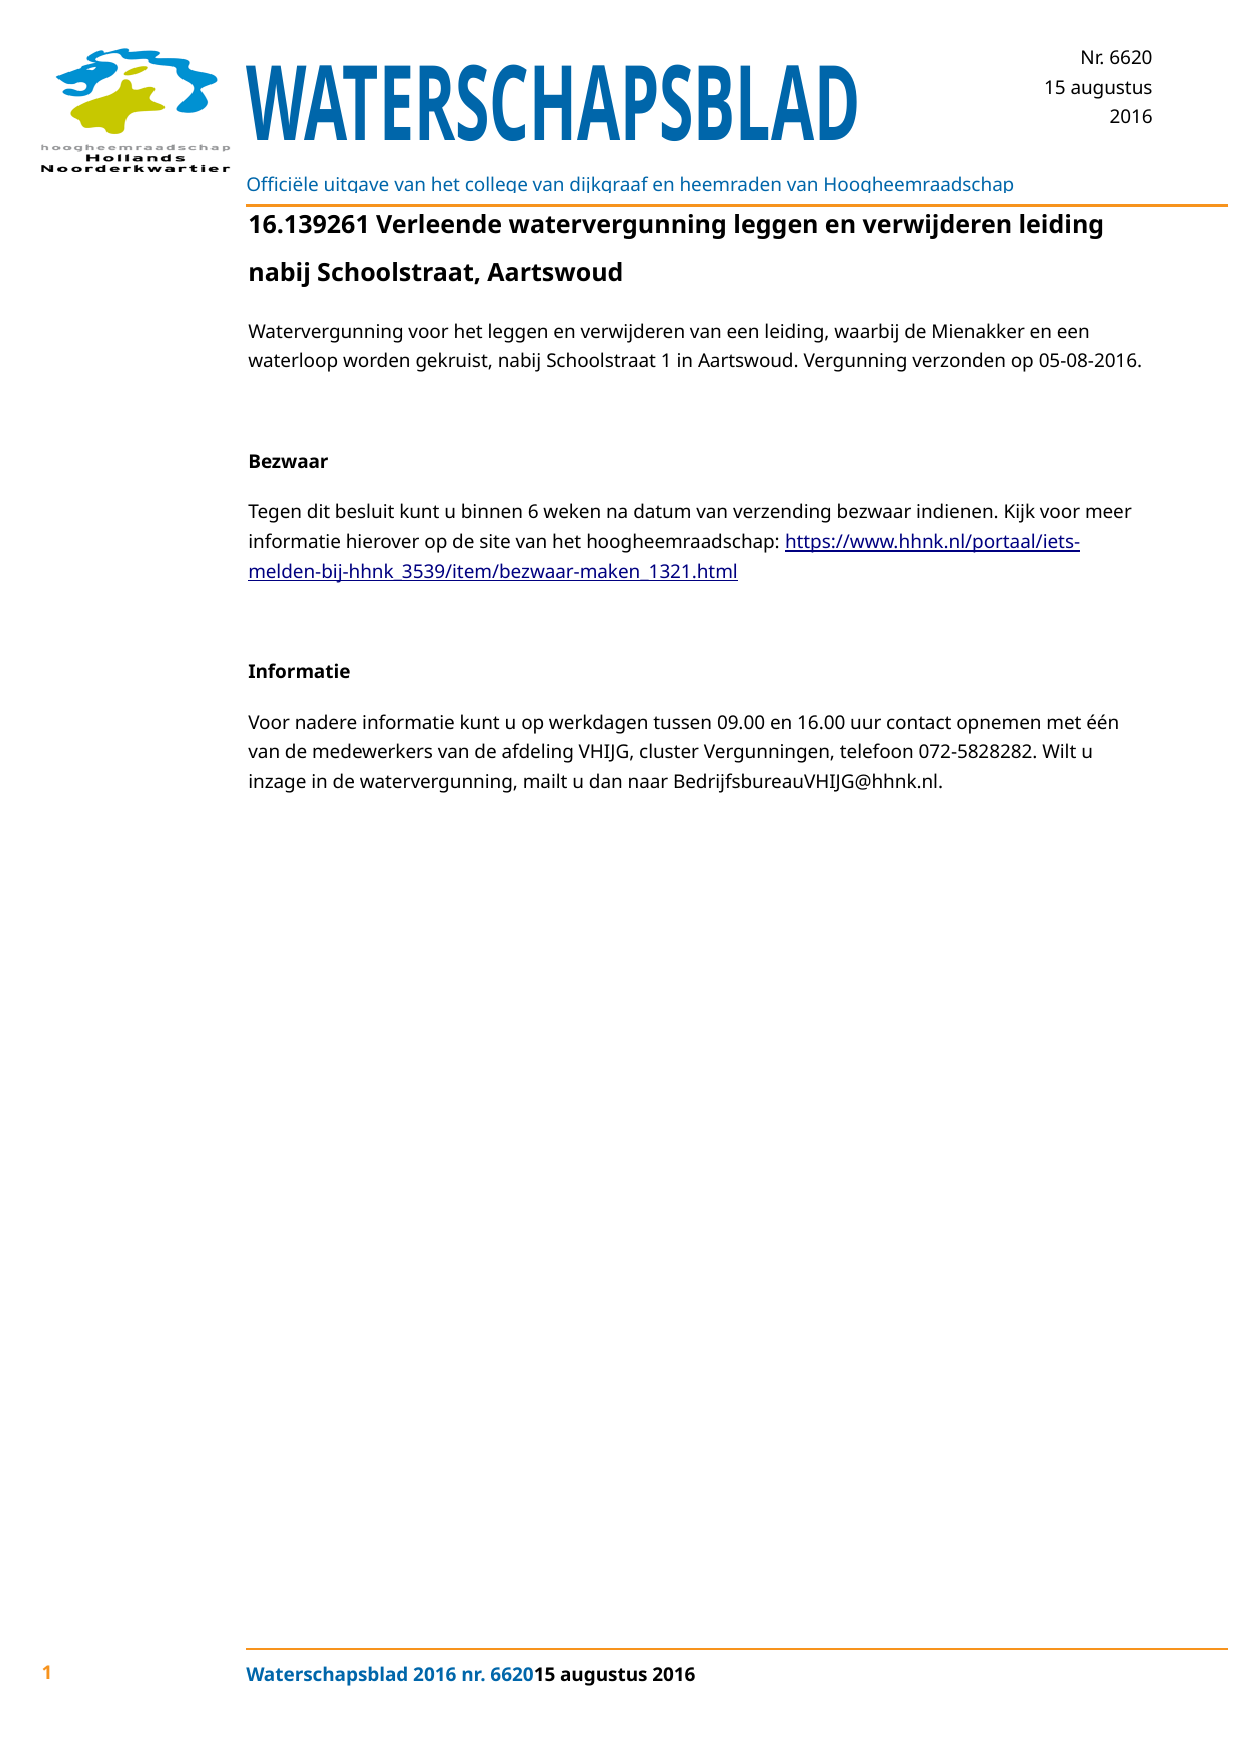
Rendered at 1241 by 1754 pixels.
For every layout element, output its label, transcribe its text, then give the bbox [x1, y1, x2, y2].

text Voor nadere informatie kunt u op werkdagen tussen 09.00 en 16.00 uur contact opnemen met één van de medewerkers van de afdeling VHIJG, cluster Vergunningen, telefoon 072-5828282. Wilt u inzage in de watervergunning, mailt u dan naar BedrijfsbureauVHIJG@hhnk.nl. [248, 709, 1152, 794]
text Tegen dit besluit kunt u binnen 6 weken na datum van verzending bezwaar indienen. Kijk voor meer informatie hierover op de site van het hoogheemraadschap: https://www.hhnk.nl/portaal/iets-melden-bij-hhnk_3539/item/bezwaar-maken_1321.html [248, 499, 1152, 584]
text Informatie [248, 659, 1152, 684]
text 16.139261 Verleende watervergunning leggen en verwijderen leiding nabij Schoolstraat, Aartswoud [248, 207, 1152, 288]
text Watervergunning voor het leggen en verwijderen van een leiding, waarbij de Mienakker en een waterloop worden gekruist, nabij Schoolstraat 1 in Aartswoud. Vergunning verzonden op 05-08-2016. [248, 318, 1152, 373]
text Bezwaar [248, 448, 1152, 474]
picture [41, 47, 231, 172]
